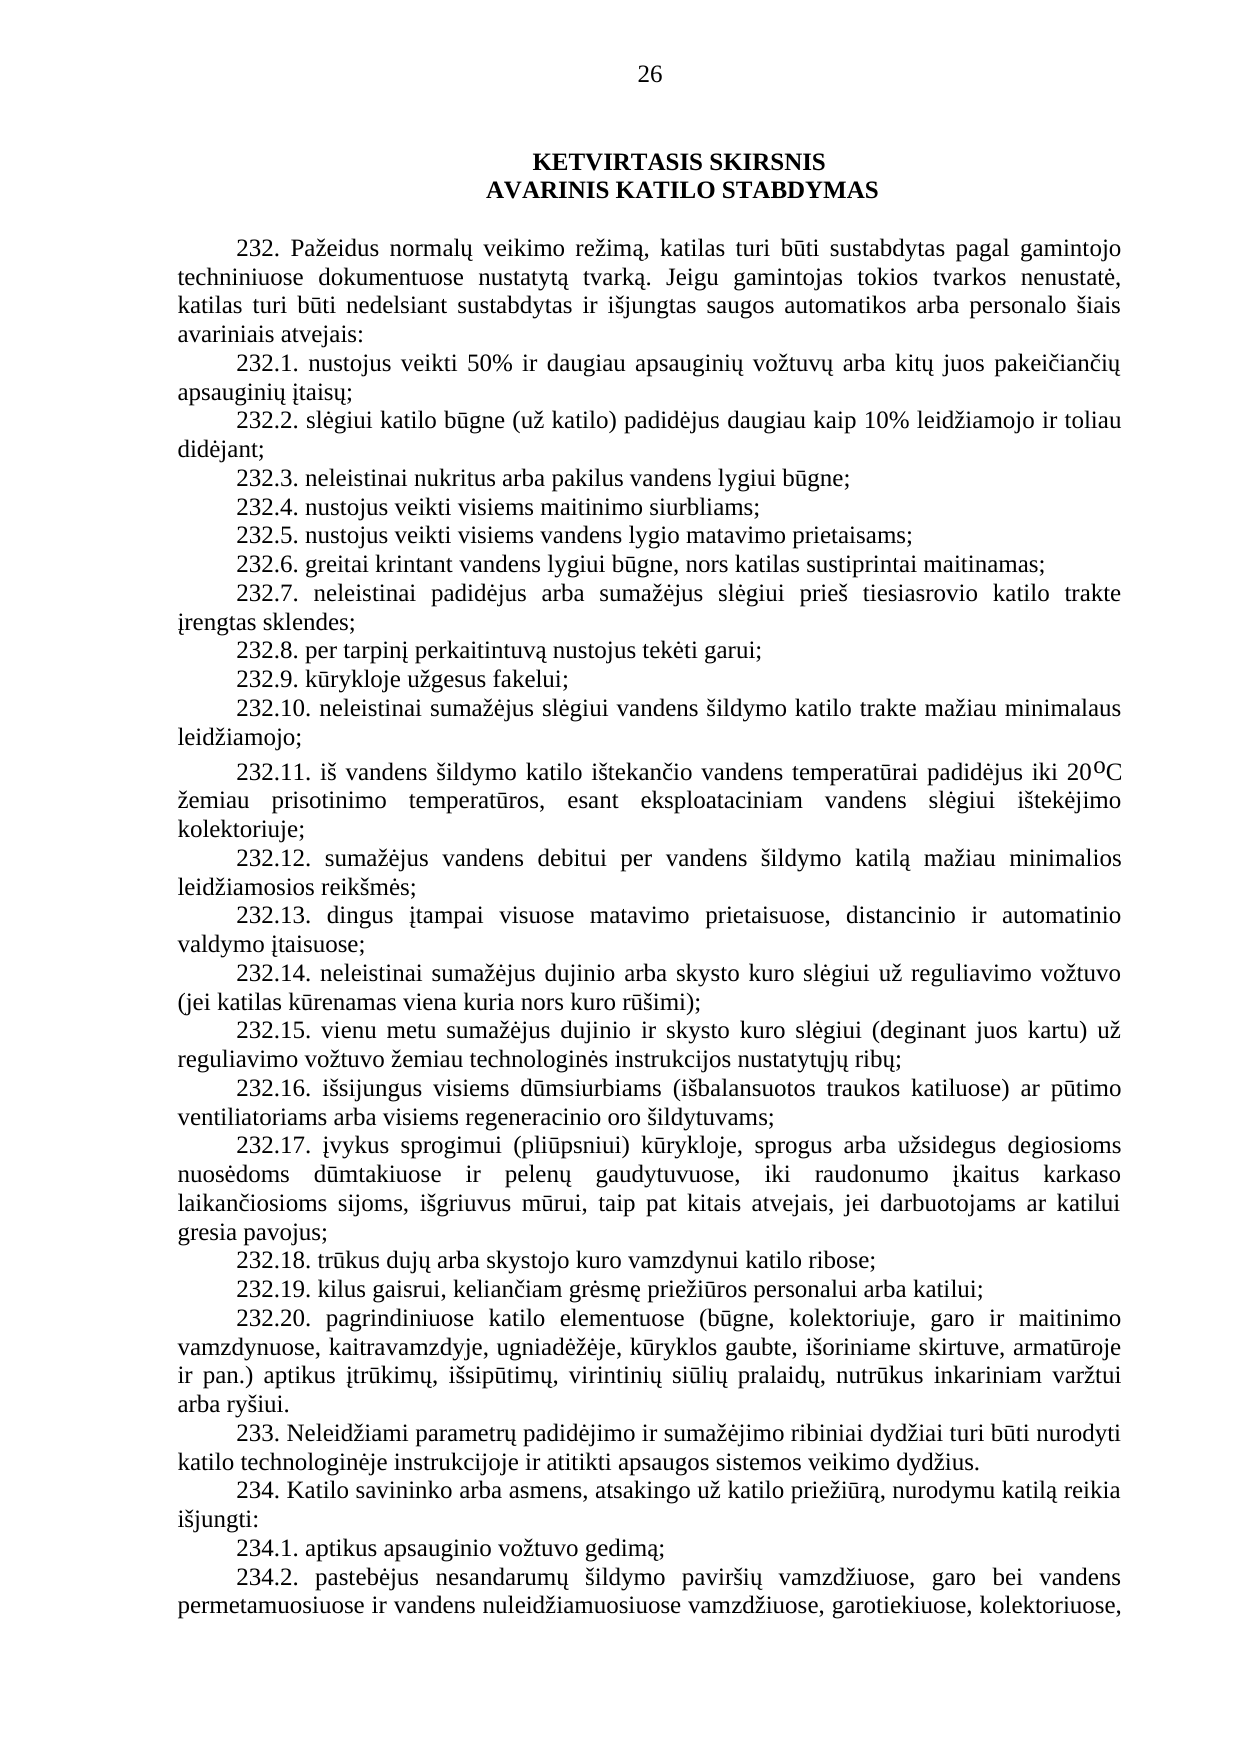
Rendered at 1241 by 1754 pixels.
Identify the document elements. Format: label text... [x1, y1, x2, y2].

text 232.8. per tarpinį perkaitintuvą nustojus tekėti garui; [177, 636, 1122, 664]
text 234.2. pastebėjus nesandarumų šildymo paviršių vamzdžiuose, garo bei vandens permetamuosiuose ir vandens nuleidžiamuosiuose vamzdžiuose, garotiekiuose, kolektoriuose, [177, 1562, 1122, 1619]
text 232.14. neleistinai sumažėjus dujinio arba skysto kuro slėgiui už reguliavimo vožtuvo (jei katilas kūrenamas viena kuria nors kuro rūšimi); [177, 958, 1122, 1015]
text 233. Neleidžiami parametrų padidėjimo ir sumažėjimo ribiniai dydžiai turi būti nurodyti katilo technologinėje instrukcijoje ir atitikti apsaugos sistemos veikimo dydžius. [177, 1418, 1122, 1475]
text AVARINIS KATILO STABDYMAS [177, 176, 1122, 204]
text 232.17. įvykus sprogimui (pliūpsniui) kūrykloje, sprogus arba užsidegus degiosioms nuosėdoms dūmtakiuose ir pelenų gaudytuvuose, iki raudonumo įkaitus karkaso laikančiosioms sijoms, išgriuvus mūrui, taip pat kitais atvejais, jei darbuotojams ar katilui gresia pavojus; [177, 1130, 1122, 1245]
text 232.19. kilus gaisrui, keliančiam grėsmę priežiūros personalui arba katilui; [177, 1274, 1122, 1303]
text 232.10. neleistinai sumažėjus slėgiui vandens šildymo katilo trakte mažiau minimalaus leidžiamojo; [177, 693, 1122, 751]
text 232.13. dingus įtampai visuose matavimo prietaisuose, distancinio ir automatinio valdymo įtaisuose; [177, 900, 1122, 958]
text 232.3. neleistinai nukritus arba pakilus vandens lygiui būgne; [177, 463, 1122, 492]
text 232.9. kūrykloje užgesus fakelui; [177, 664, 1122, 693]
text 232.12. sumažėjus vandens debitui per vandens šildymo katilą mažiau minimalios leidžiamosios reikšmės; [177, 843, 1122, 900]
text 232. Pažeidus normalų veikimo režimą, katilas turi būti sustabdytas pagal gamintojo techniniuose dokumentuose nustatytą tvarką. Jeigu gamintojas tokios tvarkos nenustatė, katilas turi būti nedelsiant sustabdytas ir išjungtas saugos automatikos arba personalo šiais avariniais atvejais: [177, 233, 1122, 348]
text 232.6. greitai krintant vandens lygiui būgne, nors katilas sustiprintai maitinamas; [177, 549, 1122, 578]
text 232.18. trūkus dujų arba skystojo kuro vamzdynui katilo ribose; [177, 1245, 1122, 1274]
text 232.20. pagrindiniuose katilo elementuose (būgne, kolektoriuje, garo ir maitinimo vamzdynuose, kaitravamzdyje, ugniadėžėje, kūryklos gaubte, išoriniame skirtuve, armatūroje ir pan.) aptikus įtrūkimų, išsipūtimų, virintinių siūlių pralaidų, nutrūkus inkariniam varžtui arba ryšiui. [177, 1303, 1122, 1418]
text 232.7. neleistinai padidėjus arba sumažėjus slėgiui prieš tiesiasrovio katilo trakte įrengtas sklendes; [177, 578, 1122, 636]
text 234.1. aptikus apsauginio vožtuvo gedimą; [177, 1533, 1122, 1562]
text 232.16. išsijungus visiems dūmsiurbiams (išbalansuotos traukos katiluose) ar pūtimo ventiliatoriams arba visiems regeneracinio oro šildytuvams; [177, 1073, 1122, 1130]
text ketvirtasis skirsnis [177, 147, 1122, 176]
text 232.4. nustojus veikti visiems maitinimo siurbliams; [177, 492, 1122, 521]
text 232.15. vienu metu sumažėjus dujinio ir skysto kuro slėgiui (deginant juos kartu) už reguliavimo vožtuvo žemiau technologinės instrukcijos nustatytųjų ribų; [177, 1015, 1122, 1073]
text 232.5. nustojus veikti visiems vandens lygio matavimo prietaisams; [177, 521, 1122, 549]
text 232.1. nustojus veikti 50% ir daugiau apsauginių vožtuvų arba kitų juos pakeičiančių apsauginių įtaisų; [177, 348, 1122, 406]
text 234. Katilo savininko arba asmens, atsakingo už katilo priežiūrą, nurodymu katilą reikia išjungti: [177, 1475, 1122, 1533]
text 232.2. slėgiui katilo būgne (už katilo) padidėjus daugiau kaip 10% leidžiamojo ir toliau didėjant; [177, 406, 1122, 463]
text 232.11. iš vandens šildymo katilo ištekančio vandens temperatūrai padidėjus iki 20oC žemiau prisotinimo temperatūros, esant eksploataciniam vandens slėgiui ištekėjimo kolektoriuje; [177, 751, 1122, 843]
